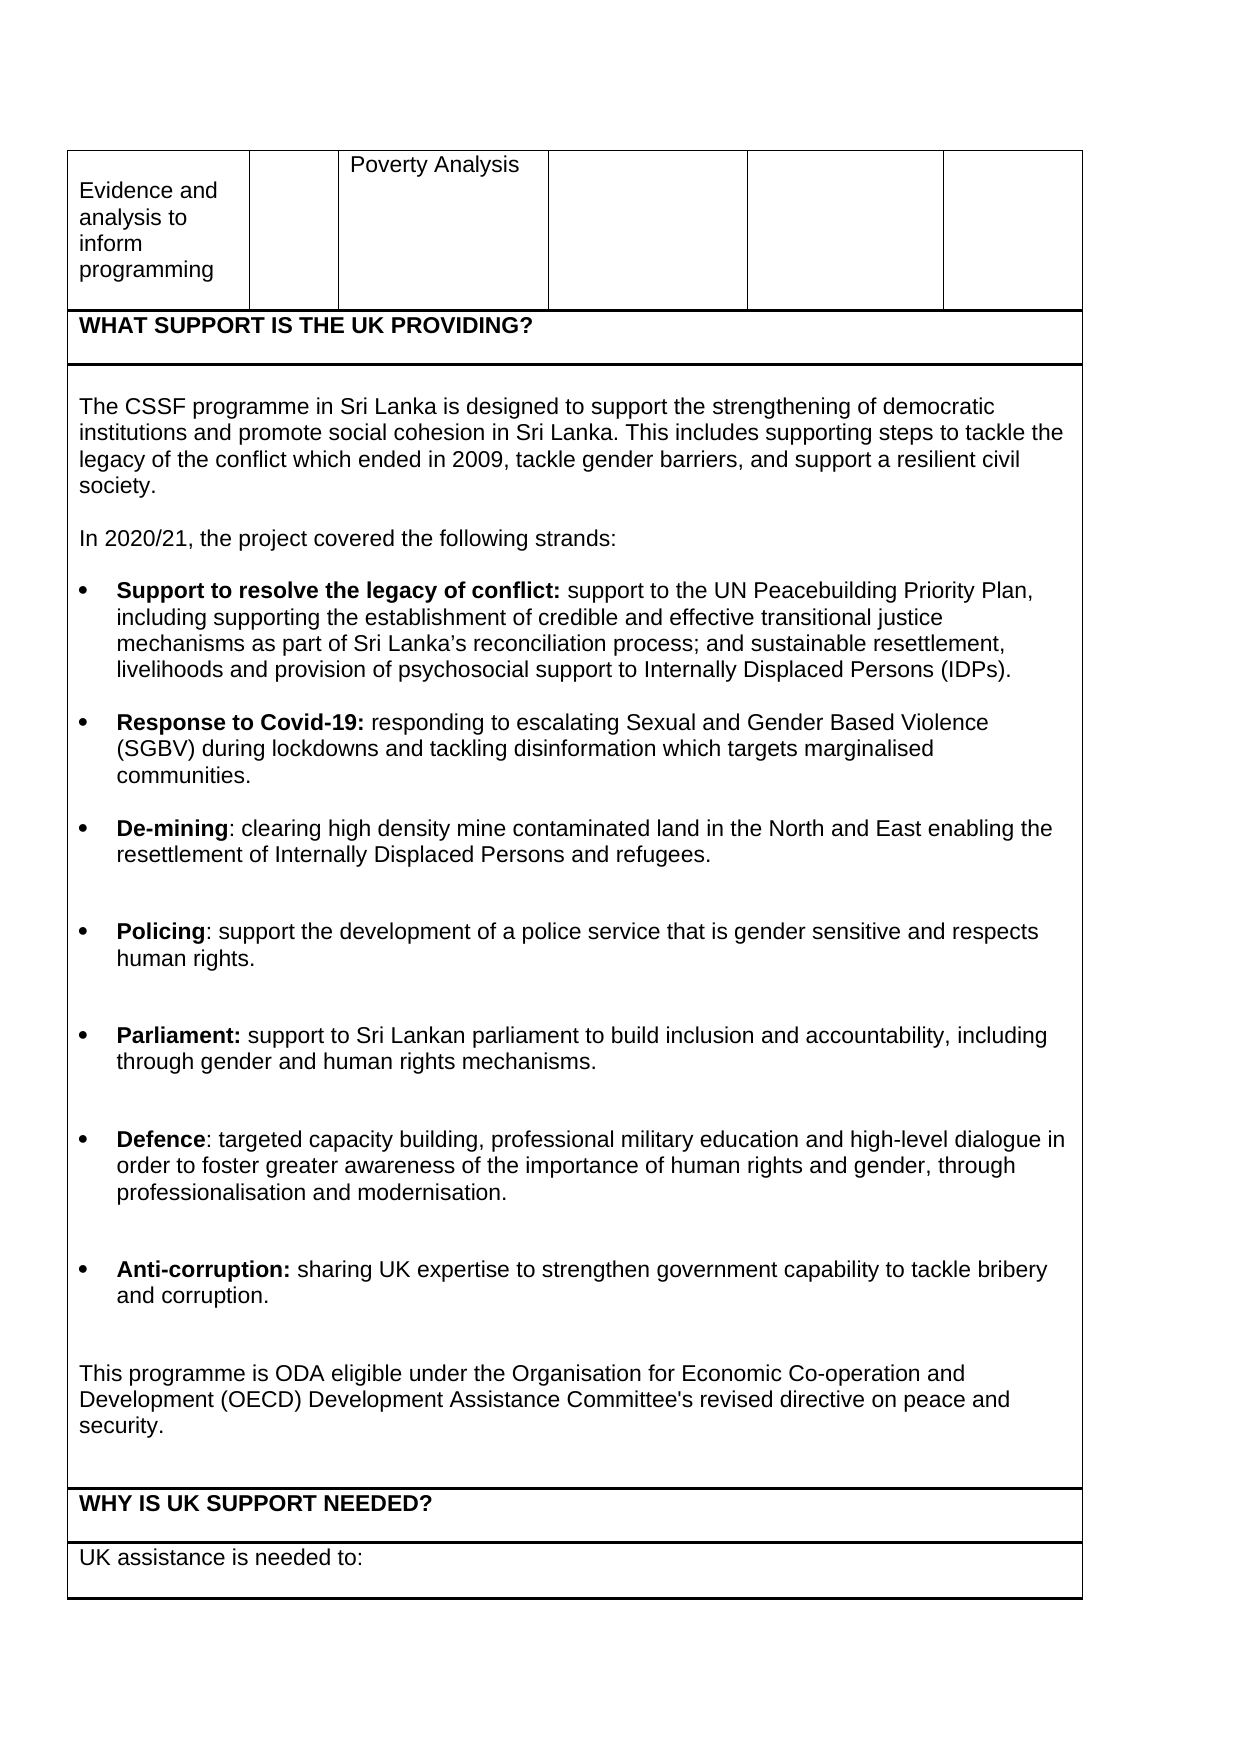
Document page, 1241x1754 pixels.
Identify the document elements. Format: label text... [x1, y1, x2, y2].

table_cell The CSSF programme in Sri Lanka is designed to support the strengthening of democratic institutions and promote social cohesion in Sri Lanka. This includes supporting steps to tackle the legacy of the conflict which ended in 2009, tackle gender barriers, and support a resilient civil society. In 2020/21, the project covered the following strands: Support to resolve the legacy of conflict: support to the UN Peacebuilding Priority Plan, including supporting the establishment of credible and effective transitional justice mechanisms as part of Sri Lanka’s reconciliation process; and sustainable resettlement, livelihoods and provision of psychosocial support to Internally Displaced Persons (IDPs). Response to Covid-19: responding to escalating Sexual and Gender Based Violence (SGBV) during lockdowns and tackling disinformation which targets marginalised communities. De-mining: clearing high density mine contaminated land in the North and East enabling the resettlement of Internally Displaced Persons and refugees. Policing: support the development of a police service that is gender sensitive and respects human rights. Parliament: support to Sri Lankan parliament to build inclusion and accountability, including through gender and human rights mechanisms. Defence: targeted capacity building, professional military education and high-level dialogue in order to foster greater awareness of the importance of human rights and gender, through professionalisation and modernisation. Anti-corruption: sharing UK expertise to strengthen government capability to tackle bribery and corruption. This programme is ODA eligible under the Organisation for Economic Co-operation and Development (OECD) Development Assistance Committee's revised directive on peace and security. [68, 366, 1082, 1487]
table_cell Evidence and analysis to inform programming [68, 151, 249, 309]
table_cell [549, 151, 747, 309]
table_cell WHAT SUPPORT IS THE UK PROVIDING? [68, 312, 1082, 363]
table_cell WHY IS UK SUPPORT NEEDED? [68, 1490, 1082, 1541]
table_cell [944, 151, 1082, 309]
table_cell [250, 151, 338, 309]
table_cell Poverty Analysis [339, 151, 548, 309]
table_cell [748, 151, 943, 309]
table_cell UK assistance is needed to: Support Sri Lanka to fulfil its potential as a stable, peaceful and prosperous nation, playing a positive regional and international role. Reduce UK migration risks and provide better services for UK nationals visiting Sri Lanka. Create a platform for sustainable economic growth in Sri Lanka enabling it to fulfil its potential. [68, 1544, 1082, 1597]
